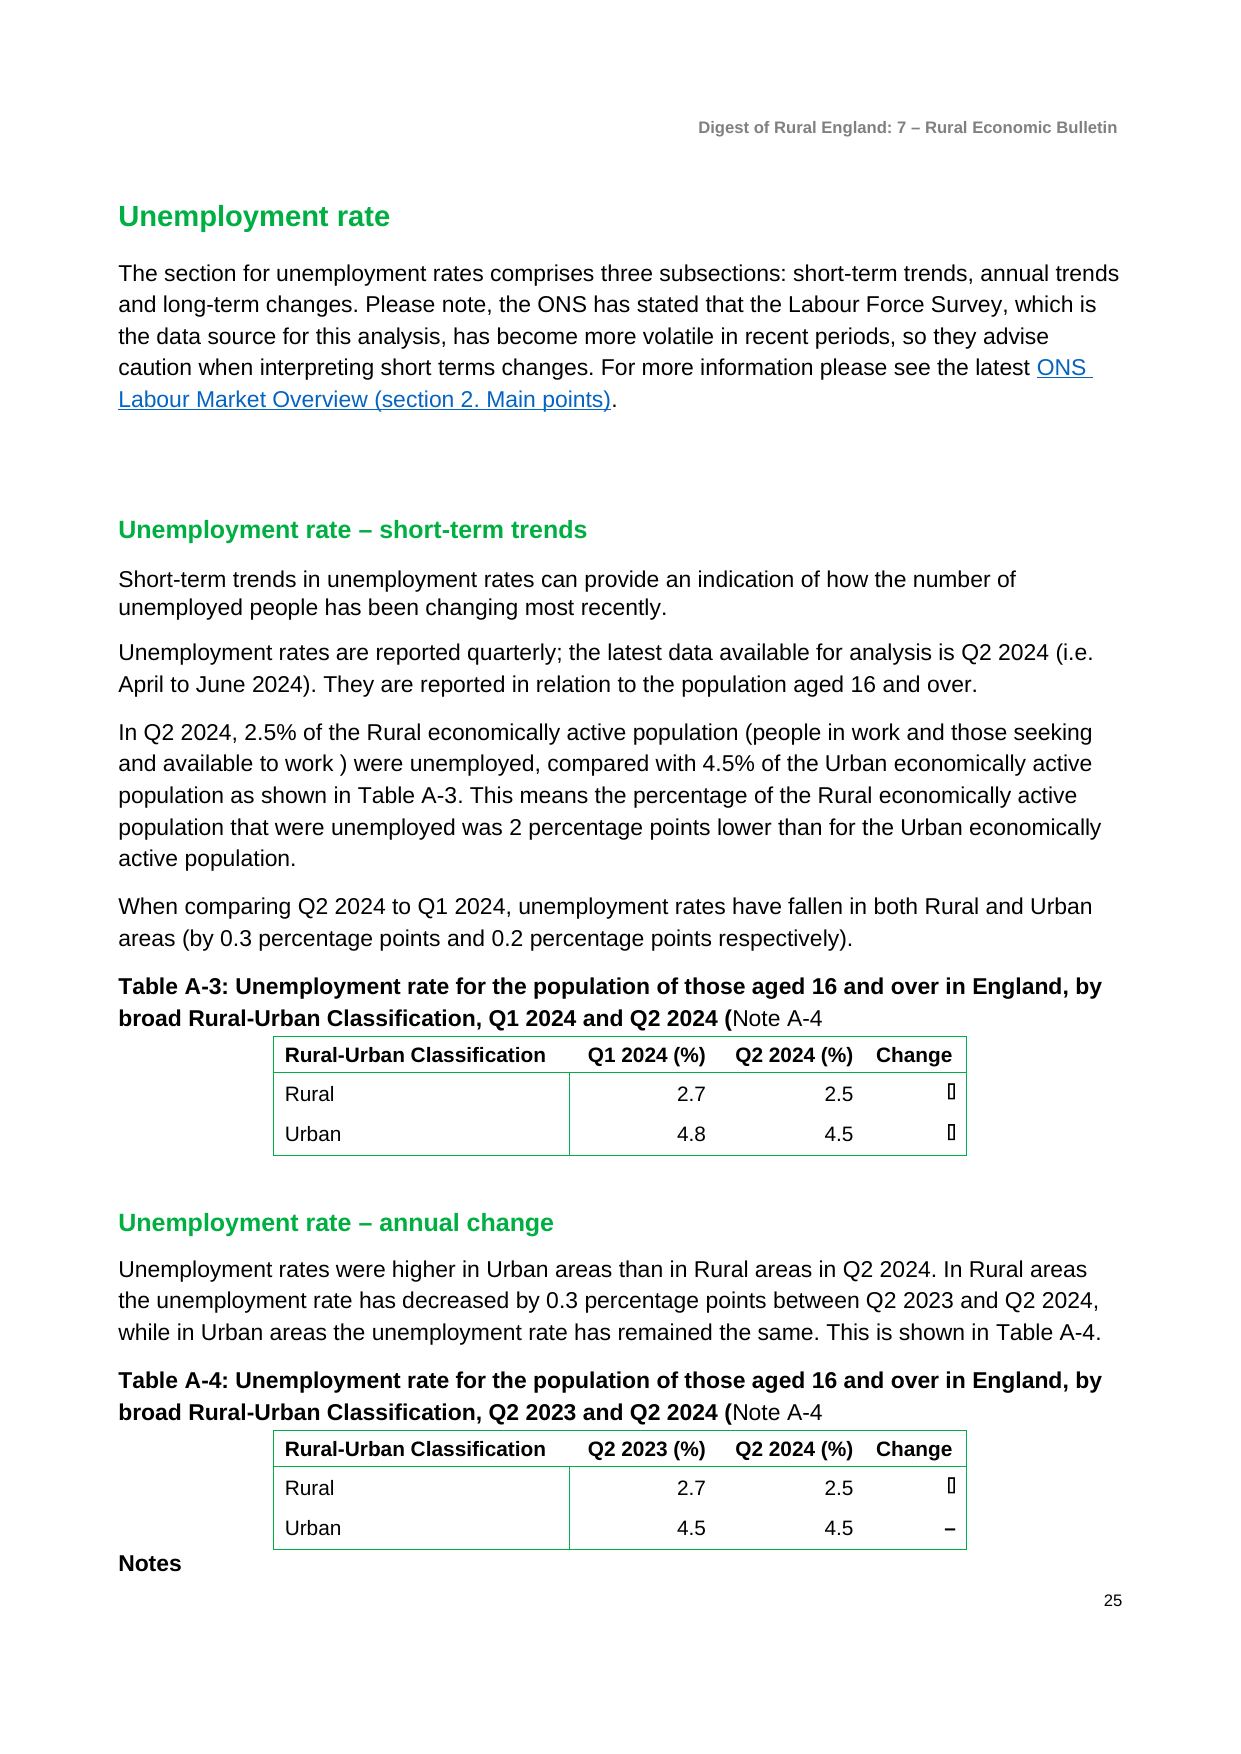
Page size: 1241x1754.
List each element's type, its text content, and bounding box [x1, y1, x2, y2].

text Table A‑3: Unemployment rate for the population of those aged 16 and over in England, by broad Rural-Urban Classification, Q1 2024 and Q2 2024 (Note A-4, Note A-7, Note A-10) [118, 973, 1122, 1031]
table_cell 4.5 [717, 1114, 864, 1155]
table_header Rural-Urban Classification [274, 1037, 569, 1072]
text In Q2 2024, 2.5% of the Rural economically active population (people in work and those seeking and available to work ) were unemployed, compared with 4.5% of the Urban economically active population as shown in Table A‑3. This means the percentage of the Rural economically active population that were unemployed was 2 percentage points lower than for the Urban economically active population. [118, 719, 1122, 871]
table_cell 2.5 [717, 1467, 864, 1507]
table_header Q1 2024 (%) [569, 1037, 717, 1072]
table_cell i [865, 1073, 966, 1113]
text Notes [118, 1550, 1122, 1576]
table_cell 2.5 [717, 1073, 864, 1113]
table_cell 2.7 [570, 1467, 717, 1507]
text Table A‑4: Unemployment rate for the population of those aged 16 and over in England, by broad Rural-Urban Classification, Q2 2023 and Q2 2024 (Note A-4, Note A-7, Note A-10) [118, 1367, 1122, 1425]
table_cell 4.5 [570, 1508, 717, 1549]
table_cell – [865, 1508, 966, 1549]
table_cell i [865, 1467, 966, 1507]
table_header Rural-Urban Classification [274, 1431, 569, 1466]
table_header Change [865, 1037, 966, 1072]
text When comparing Q2 2024 to Q1 2024, unemployment rates have fallen in both Rural and Urban areas (by 0.3 percentage points and 0.2 percentage points respectively). [118, 893, 1122, 951]
text The section for unemployment rates comprises three subsections: short-term trends, annual trends and long-term changes. Please note, the ONS has stated that the Labour Force Survey, which is the data source for this analysis, has become more volatile in recent periods, so they advise caution when interpreting short terms changes. For more information please see the latest ONS Labour Market Overview (section 2. Main points). [118, 259, 1122, 444]
table_cell Urban [274, 1508, 569, 1549]
table_cell 4.8 [570, 1114, 717, 1155]
table_cell Rural [274, 1073, 569, 1113]
table_cell Urban [274, 1114, 569, 1155]
table_header Q2 2024 (%) [717, 1431, 864, 1466]
subtitle Unemployment rate [118, 199, 1122, 232]
subtitle Short-term trends in unemployment rates can provide an indication of how the number of unemployed people has been changing most recently. [118, 566, 1122, 621]
subtitle Unemployment rate – annual change [118, 1208, 1122, 1237]
table_cell 4.5 [717, 1508, 864, 1549]
table_header Q2 2023 (%) [569, 1431, 717, 1466]
table_header Q2 2024 (%) [717, 1037, 864, 1072]
table_cell Rural [274, 1467, 569, 1507]
text Unemployment rates were higher in Urban areas than in Rural areas in Q2 2024. In Rural areas the unemployment rate has decreased by 0.3 percentage points between Q2 2023 and Q2 2024, while in Urban areas the unemployment rate has remained the same. This is shown in Table A‑4. [118, 1256, 1122, 1345]
table_cell 2.7 [570, 1073, 717, 1113]
table_cell i [865, 1114, 966, 1155]
subtitle Unemployment rate – short-term trends [118, 514, 1122, 543]
table_header Change [865, 1431, 966, 1466]
text Unemployment rates are reported quarterly; the latest data available for analysis is Q2 2024 (i.e. April to June 2024). They are reported in relation to the population aged 16 and over. [118, 639, 1122, 697]
